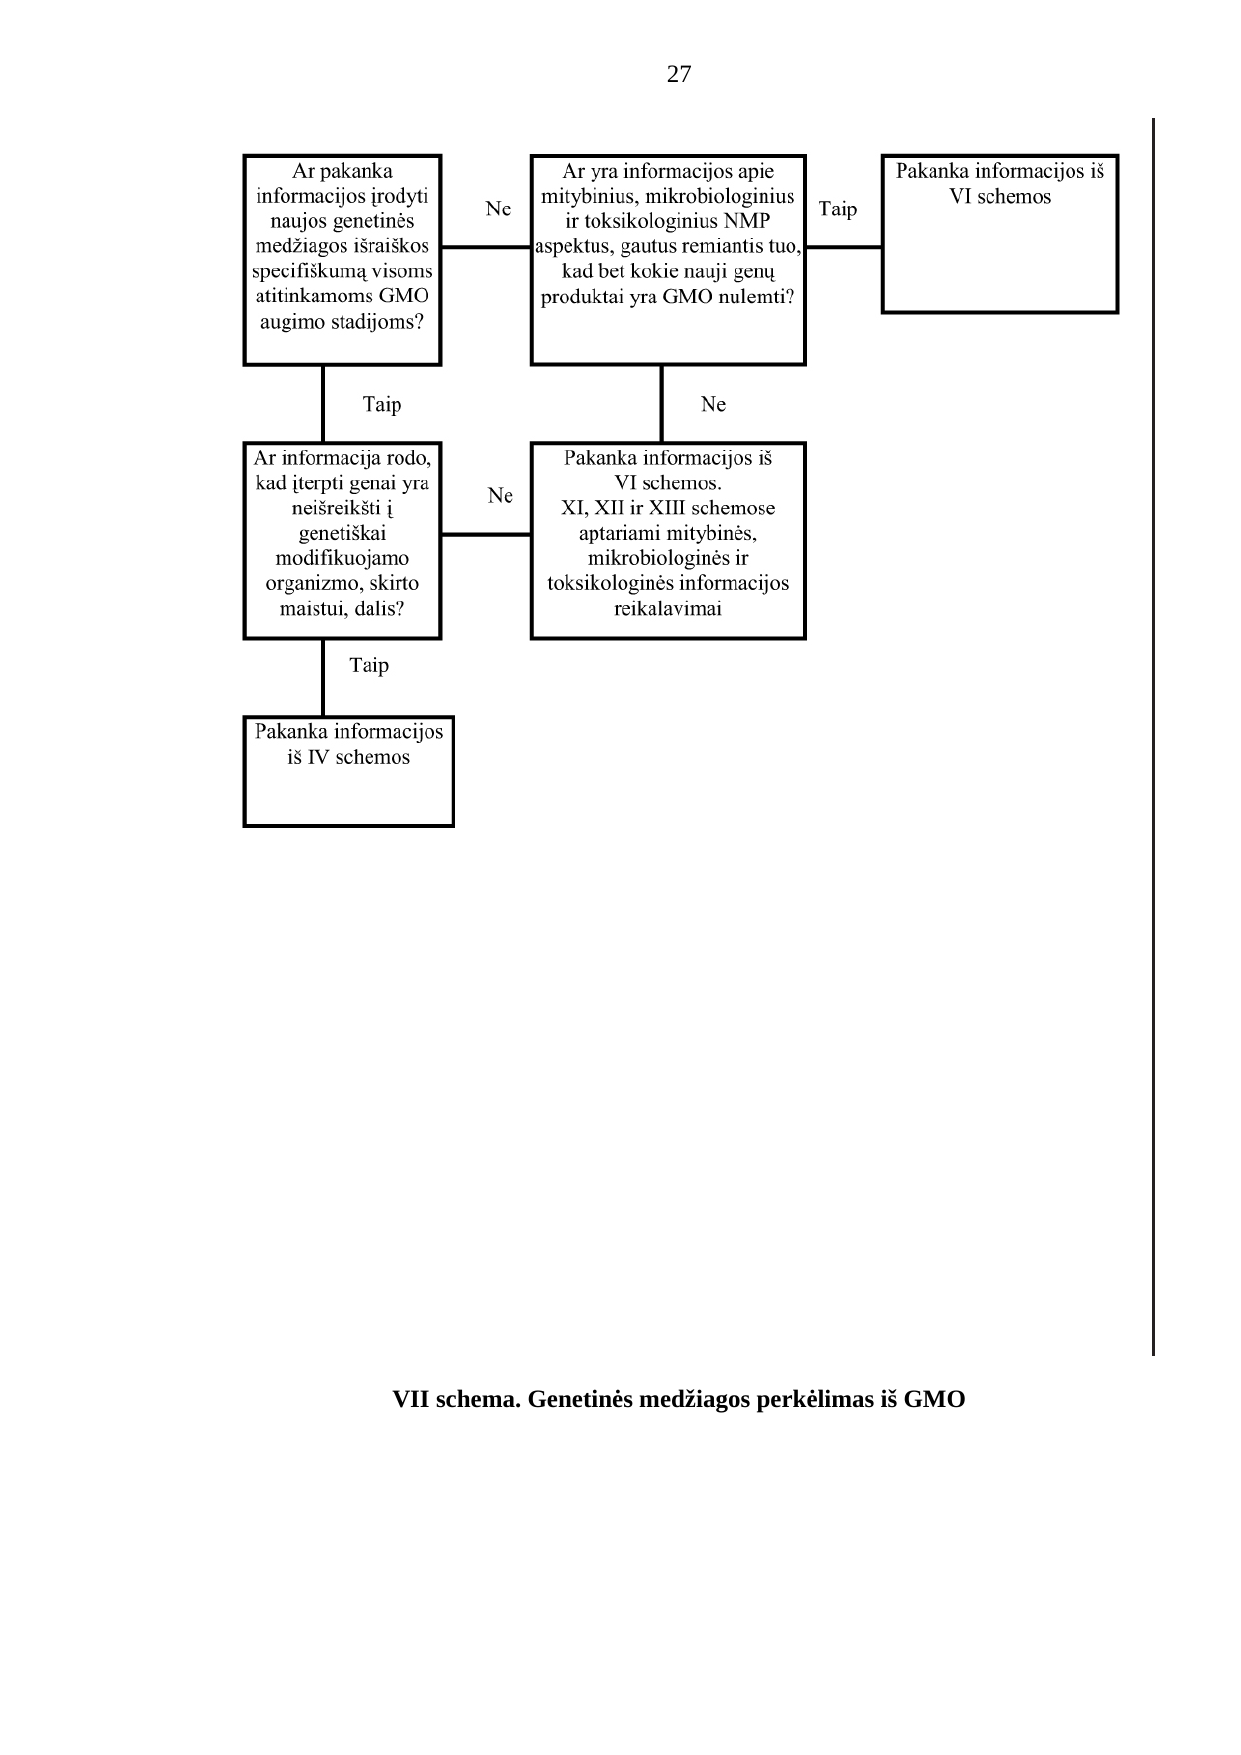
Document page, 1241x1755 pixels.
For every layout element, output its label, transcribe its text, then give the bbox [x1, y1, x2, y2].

text VII schema. Genetinės medžiagos perkėlimas iš GMO [177, 1384, 1181, 1413]
